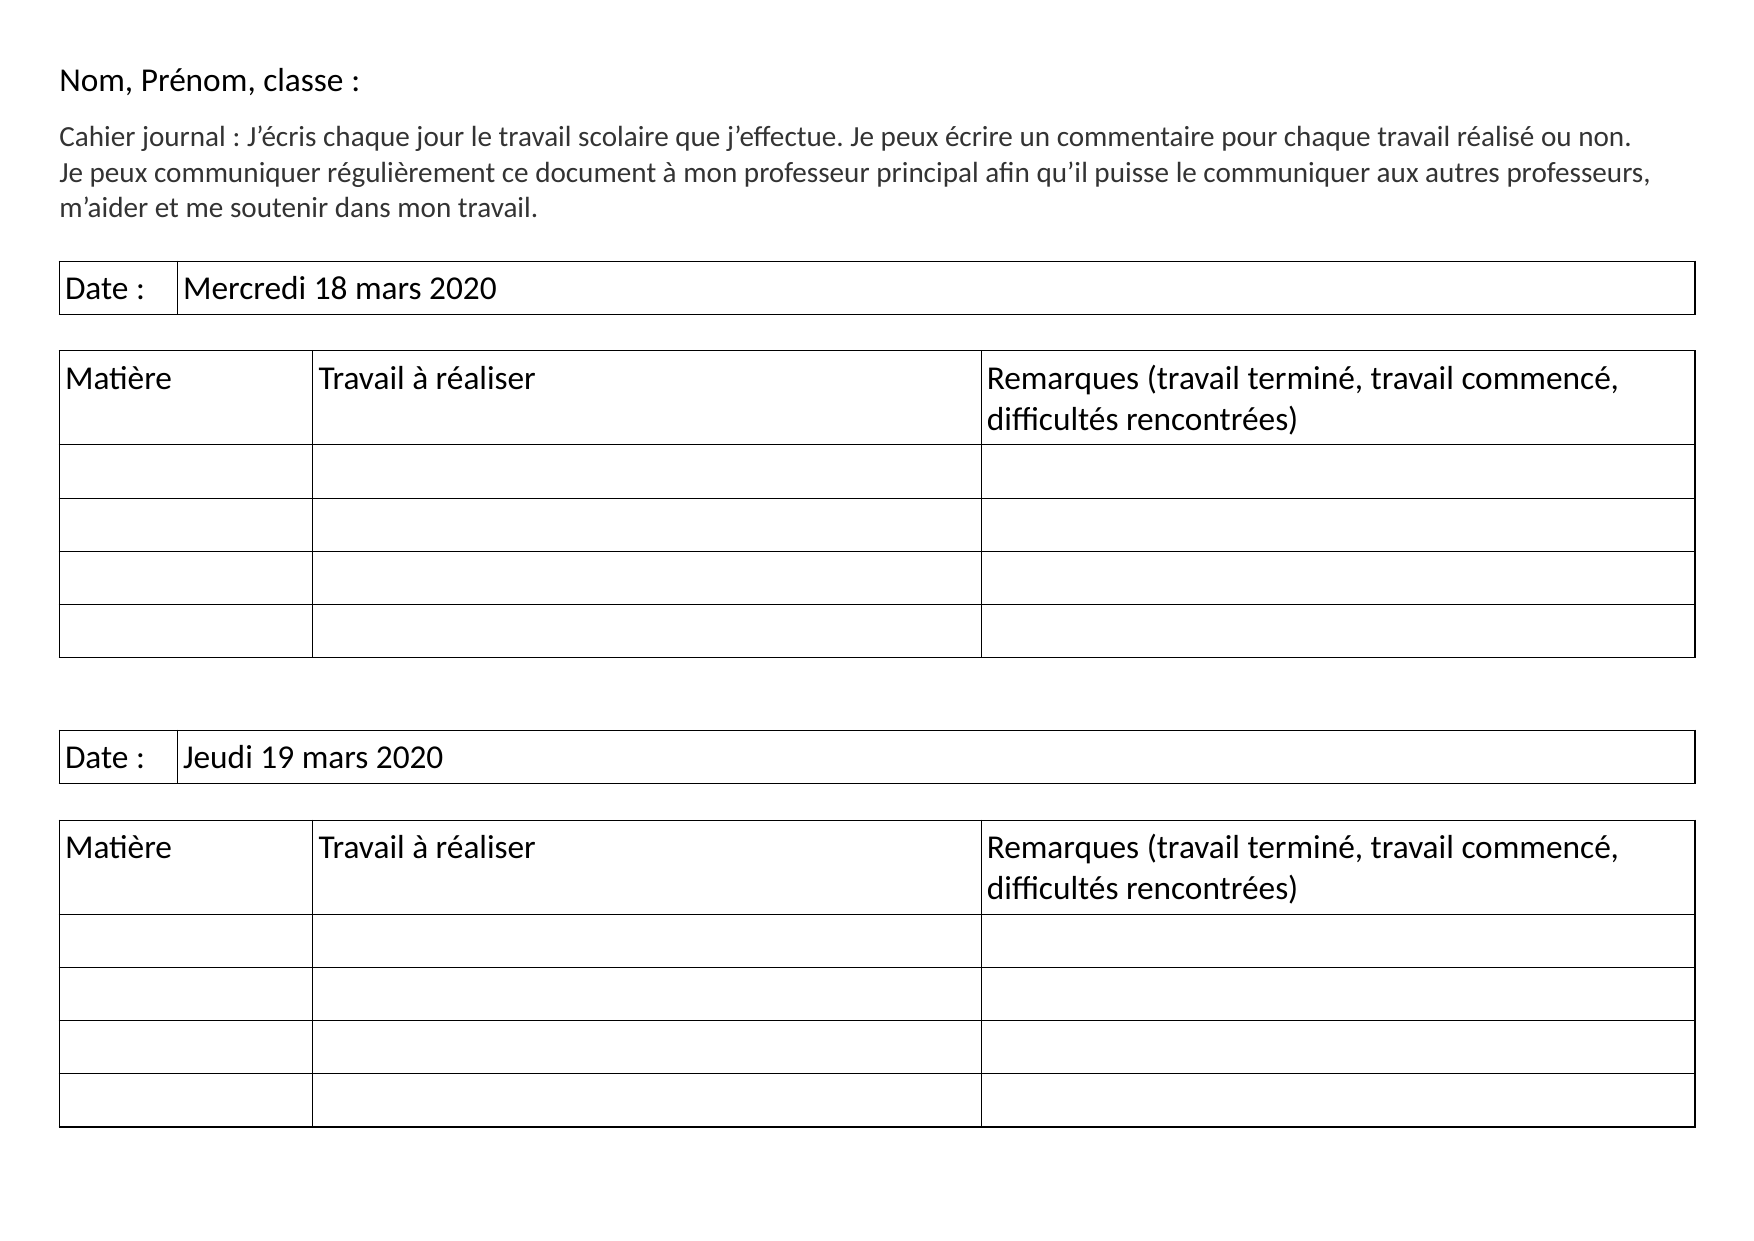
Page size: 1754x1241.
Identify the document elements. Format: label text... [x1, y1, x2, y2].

table_cell [982, 499, 1694, 551]
table_cell [982, 552, 1694, 604]
table_cell [60, 968, 312, 1020]
table_cell [60, 915, 312, 967]
table_cell [313, 445, 981, 498]
table_cell [313, 552, 981, 604]
table_cell [982, 605, 1694, 657]
table_cell [313, 1074, 981, 1126]
table_cell [982, 1074, 1694, 1126]
table_cell [313, 968, 981, 1020]
table_header Jeudi 19 mars 2020 [178, 731, 1694, 783]
table_header Date : [60, 262, 177, 314]
table_header Remarques (travail terminé, travail commencé, difficultés rencontrées) [982, 821, 1694, 913]
table_cell [982, 915, 1694, 967]
table_cell [313, 915, 981, 967]
table_header Travail à réaliser [313, 821, 981, 913]
table_header Matière [60, 351, 312, 444]
table_header Travail à réaliser [313, 351, 981, 444]
table_cell [982, 445, 1694, 498]
table_header Date : [60, 731, 177, 783]
table_cell [313, 605, 981, 657]
table_cell [313, 499, 981, 551]
table_cell [60, 1021, 312, 1073]
text Cahier journal : J’écris chaque jour le travail scolaire que j’effectue. Je peux écrire un commentaire pour chaque travail réalisé ou non. [59, 118, 1695, 154]
table_cell [982, 1021, 1694, 1073]
table_header Matière [60, 821, 312, 913]
table_header Mercredi 18 mars 2020 [178, 262, 1694, 314]
text Je peux communiquer régulièrement ce document à mon professeur principal afin qu’il puisse le communiquer aux autres professeurs, m’aider et me soutenir dans mon travail. [59, 154, 1695, 225]
table_cell [60, 1074, 312, 1126]
table_header Remarques (travail terminé, travail commencé, difficultés rencontrées) [982, 351, 1694, 444]
table_cell [982, 968, 1694, 1020]
table_cell [60, 605, 312, 657]
table_cell [60, 552, 312, 604]
table_cell [313, 1021, 981, 1073]
table_cell [60, 445, 312, 498]
table_cell [60, 499, 312, 551]
